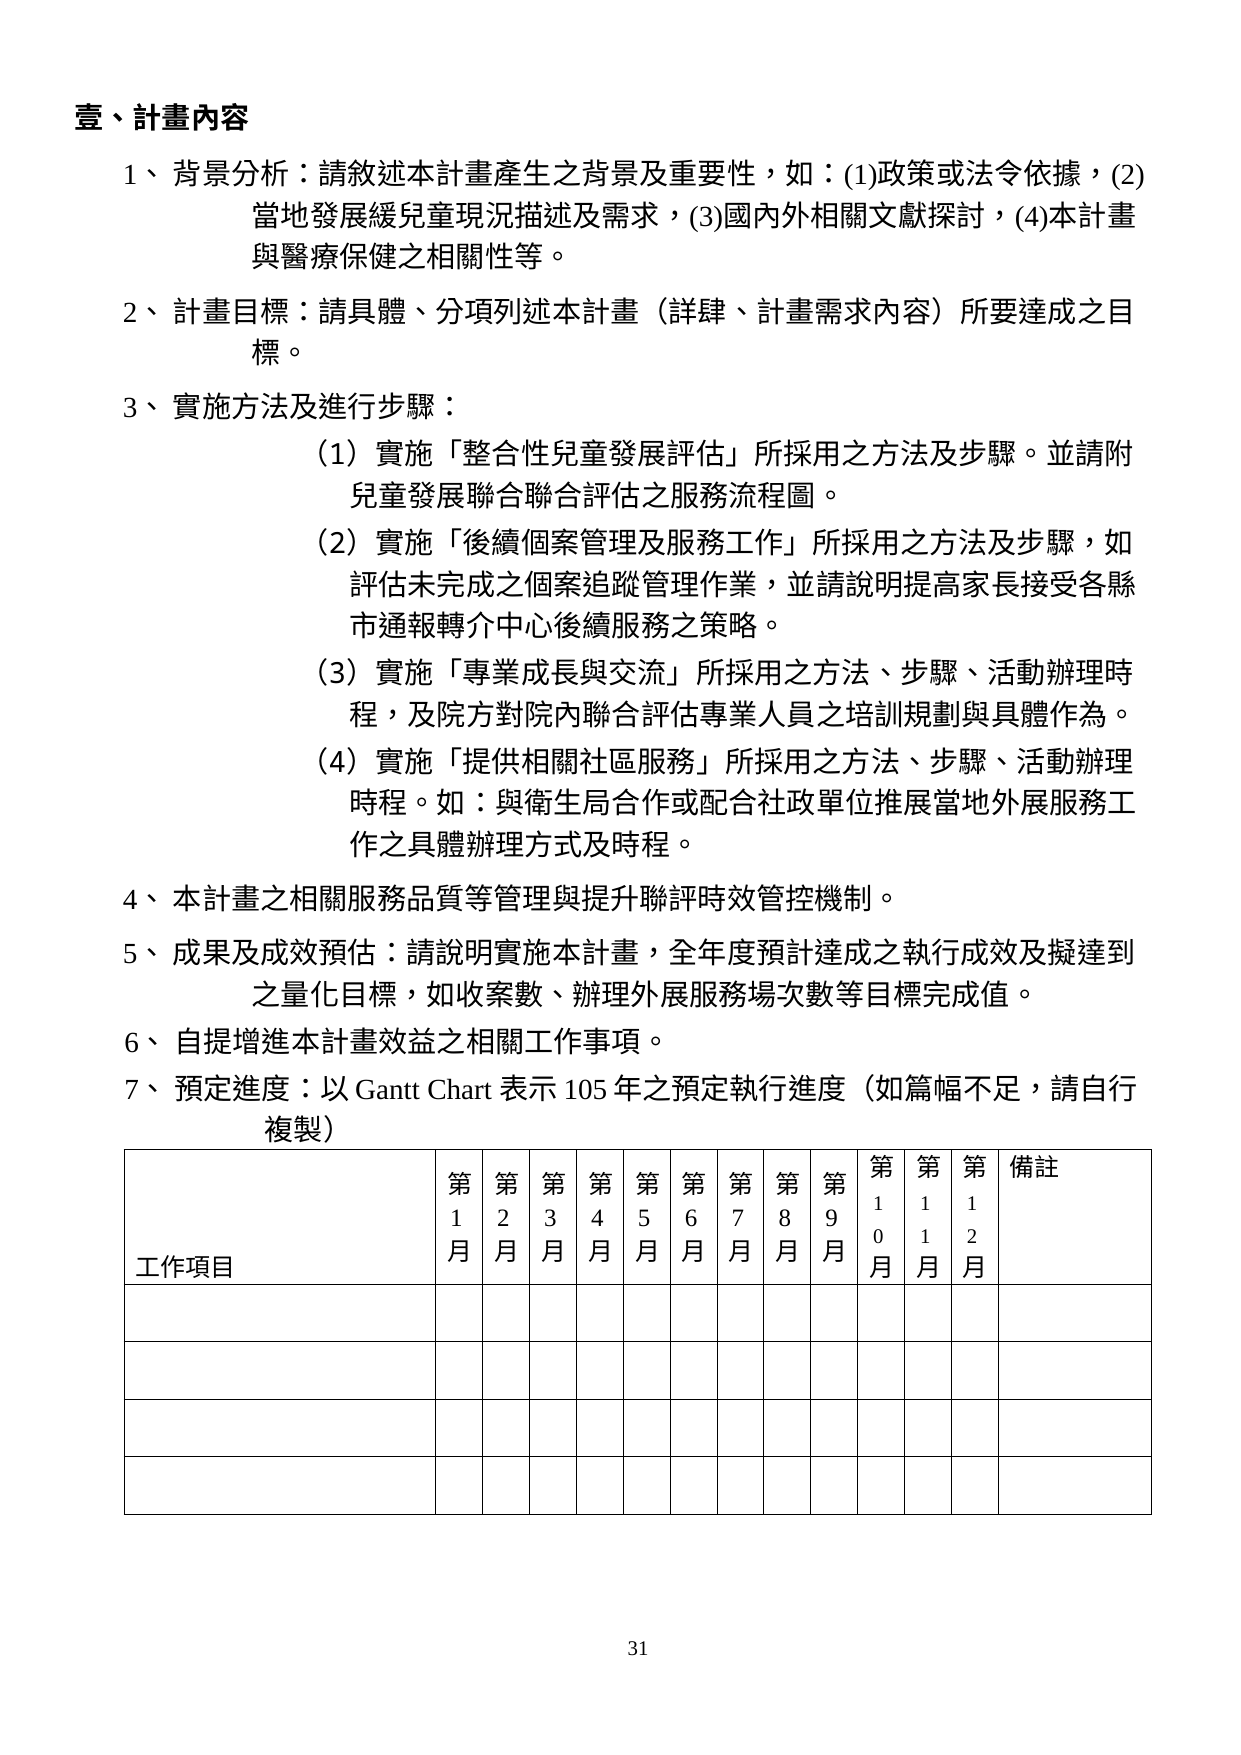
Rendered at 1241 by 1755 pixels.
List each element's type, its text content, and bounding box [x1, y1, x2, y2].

list 實施「整合性兒童發展評估」所採用之方法及步驟。並請附兒童發展聯合聯合評估之服務流程圖。 [299, 431, 1146, 515]
list 預定進度：以Gantt Chart 表示105年之預定執行進度（如篇幅不足，請自行複製） [124, 1066, 1146, 1149]
table_cell [624, 1457, 670, 1514]
table_cell [905, 1285, 951, 1341]
table_header 第4月 [577, 1150, 623, 1283]
table_cell [624, 1285, 670, 1341]
list 計畫內容 [74, 89, 1152, 139]
table_cell [905, 1457, 951, 1514]
table_cell [125, 1342, 435, 1398]
table_cell [952, 1342, 998, 1398]
table_cell [811, 1400, 857, 1456]
table_header 第8月 [764, 1150, 810, 1283]
table_header 第11月 [905, 1150, 951, 1283]
table_cell [952, 1400, 998, 1456]
list 本計畫之相關服務品質等管理與提升聯評時效管控機制。 [123, 876, 1146, 918]
table_cell [671, 1342, 717, 1398]
table_header 備註 [999, 1150, 1151, 1283]
list 實施方法及進行步驟： [123, 384, 1146, 426]
table_cell [671, 1457, 717, 1514]
table_cell [125, 1457, 435, 1514]
table_cell [858, 1400, 904, 1456]
table_cell [530, 1342, 576, 1398]
table_header 工作項目 [125, 1150, 435, 1283]
table_cell [483, 1457, 529, 1514]
table_cell [530, 1285, 576, 1341]
table_cell [718, 1457, 763, 1514]
table_cell [718, 1285, 763, 1341]
table_cell [671, 1285, 717, 1341]
list 計畫目標：請具體、分項列述本計畫（詳肆、計畫需求內容）所要達成之目標。 [123, 289, 1146, 372]
table_cell [530, 1457, 576, 1514]
table_cell [718, 1400, 763, 1456]
table_cell [436, 1342, 482, 1398]
table_header 第10月 [858, 1150, 904, 1283]
list 實施「後續個案管理及服務工作」所採用之方法及步驟，如評估未完成之個案追蹤管理作業，並請說明提高家長接受各縣市通報轉介中心後續服務之策略。 [299, 520, 1146, 645]
table_cell [764, 1457, 810, 1514]
table_header 第9月 [811, 1150, 857, 1283]
table_cell [718, 1342, 763, 1398]
list 背景分析：請敘述本計畫產生之背景及重要性，如：(1)政策或法令依據，(2)當地發展緩兒童現況描述及需求，(3)國內外相關文獻探討，(4)本計畫與醫療保健之相關性等。 [123, 151, 1146, 276]
table_cell [436, 1457, 482, 1514]
table_cell [577, 1285, 623, 1341]
table_header 第5月 [624, 1150, 670, 1283]
list 實施「專業成長與交流」所採用之方法、步驟、活動辦理時程，及院方對院內聯合評估專業人員之培訓規劃與具體作為。 [299, 650, 1146, 733]
table_cell [999, 1457, 1151, 1514]
table_cell [671, 1400, 717, 1456]
table_cell [999, 1400, 1151, 1456]
table_cell [436, 1285, 482, 1341]
table_cell [483, 1400, 529, 1456]
table_header 第2月 [483, 1150, 529, 1283]
table_header 第1月 [436, 1150, 482, 1283]
table_header 第6月 [671, 1150, 717, 1283]
table_cell [811, 1342, 857, 1398]
table_cell [483, 1342, 529, 1398]
table_header 第3月 [530, 1150, 576, 1283]
table_cell [858, 1342, 904, 1398]
table_cell [952, 1285, 998, 1341]
table_cell [436, 1400, 482, 1456]
table_cell [952, 1457, 998, 1514]
table_cell [999, 1285, 1151, 1341]
table_cell [483, 1285, 529, 1341]
table_cell [624, 1400, 670, 1456]
table_cell [624, 1342, 670, 1398]
table_header 第12月 [952, 1150, 998, 1283]
table_cell [764, 1342, 810, 1398]
list 自提增進本計畫效益之相關工作事項。 [124, 1019, 1146, 1061]
table_header 第7月 [718, 1150, 763, 1283]
table_cell [811, 1457, 857, 1514]
table_cell [905, 1342, 951, 1398]
table_cell [577, 1400, 623, 1456]
list 成果及成效預估：請說明實施本計畫，全年度預計達成之執行成效及擬達到之量化目標，如收案數、辦理外展服務場次數等目標完成值。 [123, 930, 1146, 1014]
table_cell [811, 1285, 857, 1341]
table_cell [530, 1400, 576, 1456]
table_cell [577, 1342, 623, 1398]
table_cell [125, 1400, 435, 1456]
table_cell [858, 1285, 904, 1341]
table_cell [905, 1400, 951, 1456]
table_cell [858, 1457, 904, 1514]
table_cell [764, 1400, 810, 1456]
table_cell [764, 1285, 810, 1341]
list 實施「提供相關社區服務」所採用之方法、步驟、活動辦理時程。如：與衛生局合作或配合社政單位推展當地外展服務工作之具體辦理方式及時程。 [299, 739, 1146, 864]
table_cell [125, 1285, 435, 1341]
table_cell [999, 1342, 1151, 1398]
table_cell [577, 1457, 623, 1514]
